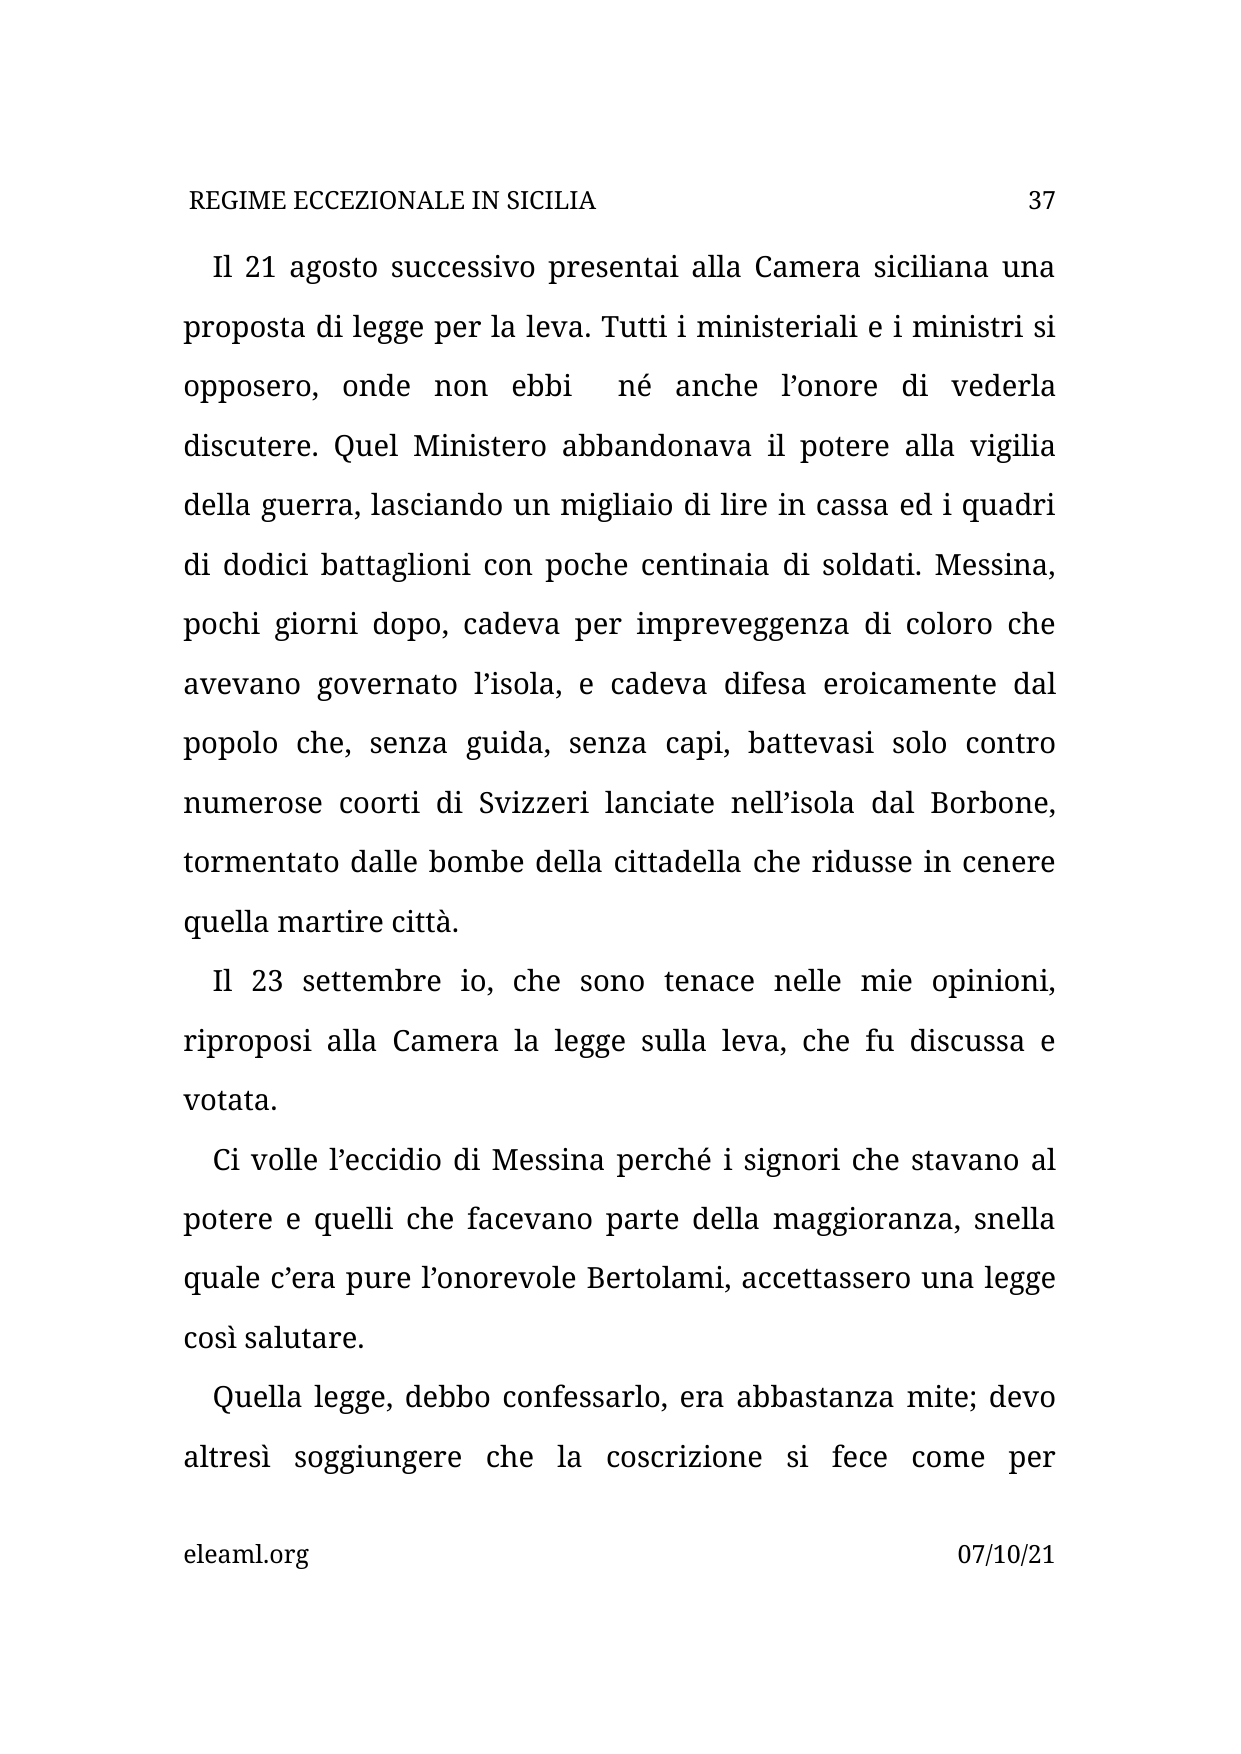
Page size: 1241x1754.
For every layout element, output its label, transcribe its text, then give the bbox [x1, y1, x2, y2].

text Il 23 settembre io, che sono tenace nelle mie opinioni, riproposi alla Camera la legge sulla leva, che fu discussa e votata. [183, 960, 1057, 1119]
text Il 21 agosto successivo presentai alla Camera siciliana una proposta di legge per la leva. Tutti i ministeriali e i ministri si opposero, onde non ebbi né anche l’onore di vederla discutere. Quel Ministero abbandonava il potere alla vigilia della guerra, lasciando un migliaio di lire in cassa ed i quadri di dodici battaglioni con poche centinaia di soldati. Messina, pochi giorni dopo, cadeva per impreveggenza di coloro che avevano governato l’isola, e cadeva difesa eroicamente dal popolo che, senza guida, senza capi, battevasi solo contro numerose coorti di Svizzeri lanciate nell’isola dal Borbone, tormentato dalle bombe della cittadella che ridusse in cenere quella martire città. [183, 247, 1057, 941]
text Quella legge, debbo confessarlo, era abbastanza mite; devo altresì soggiungere che la coscrizione si fece come per [183, 1377, 1057, 1476]
text Ci volle l’eccidio di Messina perché i signori che stavano al potere e quelli che facevano parte della maggioranza, snella quale c’era pure l’onorevole Bertolami, accettassero una legge così salutare. [183, 1139, 1057, 1357]
